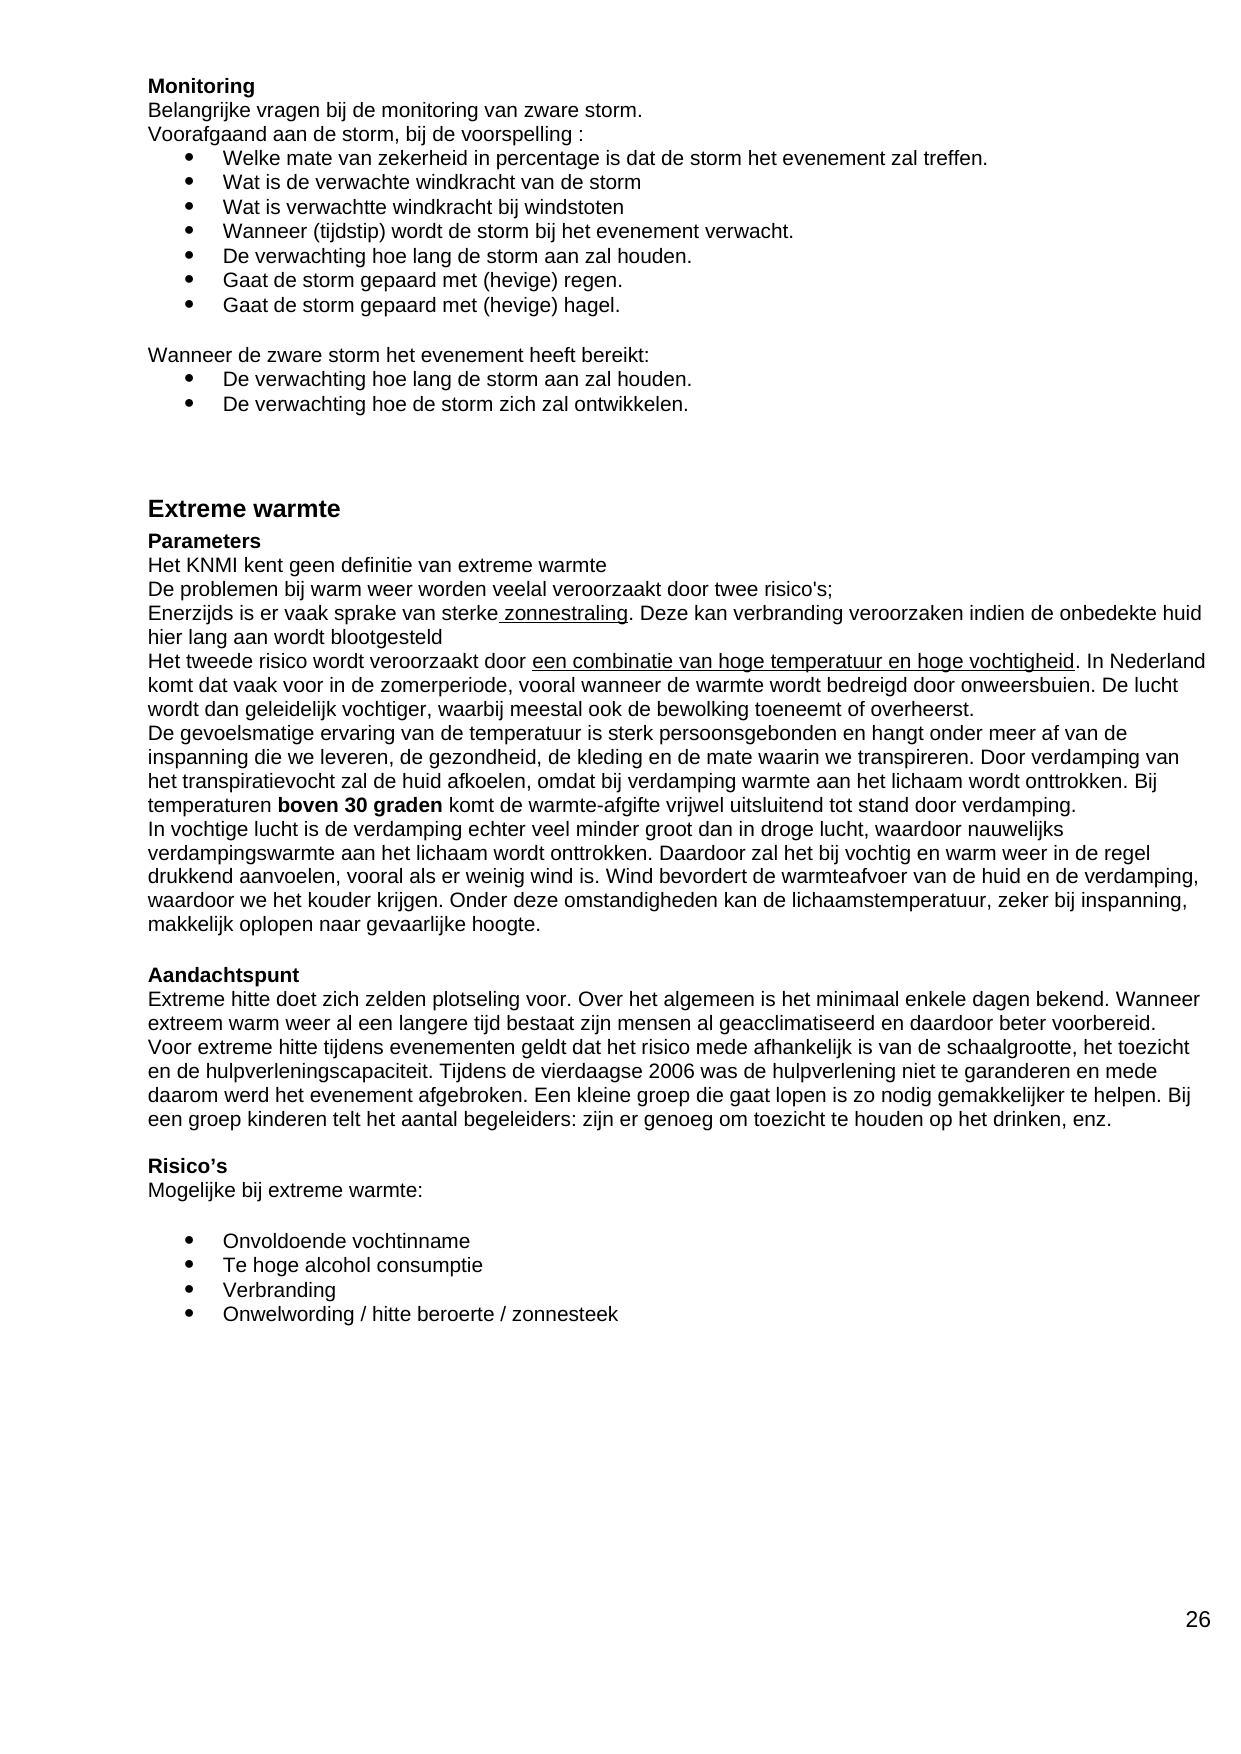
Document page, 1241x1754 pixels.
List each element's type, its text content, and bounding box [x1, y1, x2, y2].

list Wat is de verwachte windkracht van de storm [185, 170, 1211, 194]
list Gaat de storm gepaard met (hevige) hagel. [185, 292, 1211, 317]
text Wanneer de zware storm het evenement heeft bereikt: [148, 343, 1211, 367]
list Verbranding [185, 1277, 1211, 1302]
text Belangrijke vragen bij de monitoring van zware storm. [148, 98, 1211, 122]
list Gaat de storm gepaard met (hevige) regen. [185, 268, 1211, 292]
text Voor extreme hitte tijdens evenementen geldt dat het risico mede afhankelijk is van de schaalgrootte, het toezicht en de hulpverleningscapaciteit. Tijdens de vierdaagse 2006 was de hulpverlening niet te garanderen en mede daarom werd het evenement afgebroken. Een kleine groep die gaat lopen is zo nodig gemakkelijker te helpen. Bij een groep kinderen telt het aantal begeleiders: zijn er genoeg om toezicht te houden op het drinken, enz. [148, 1034, 1211, 1130]
text Enerzijds is er vaak sprake van sterke zonnestraling. Deze kan verbranding veroorzaken indien de onbedekte huid hier lang aan wordt blootgesteld [148, 601, 1211, 649]
text De gevoelsmatige ervaring van de temperatuur is sterk persoonsgebonden en hangt onder meer af van de inspanning die we leveren, de gezondheid, de kleding en de mate waarin we transpireren. Door verdamping van het transpiratievocht zal de huid afkoelen, omdat bij verdamping warmte aan het lichaam wordt onttrokken. Bij temperaturen boven 30 graden komt de warmte-afgifte vrijwel uitsluitend tot stand door verdamping. In vochtige lucht is de verdamping echter veel minder groot dan in droge lucht, waardoor nauwelijks verdampingswarmte aan het lichaam wordt onttrokken. Daardoor zal het bij vochtig en warm weer in de regel drukkend aanvoelen, vooral als er weinig wind is. Wind bevordert de warmteafvoer van de huid en de verdamping, waardoor we het kouder krijgen. Onder deze omstandigheden kan de lichaamstemperatuur, zeker bij inspanning, makkelijk oplopen naar gevaarlijke hoogte. [148, 721, 1211, 936]
list Onwelwording / hitte beroerte / zonnesteek [185, 1302, 1211, 1326]
text Aandachtspunt [148, 963, 1211, 987]
text Voorafgaand aan de storm, bij de voorspelling : [148, 122, 1211, 146]
list Wat is verwachtte windkracht bij windstoten [185, 194, 1211, 219]
text Monitoring [148, 74, 1211, 98]
subtitle Extreme warmte [148, 494, 1211, 523]
text Mogelijke bij extreme warmte: [148, 1178, 1211, 1202]
list Welke mate van zekerheid in percentage is dat de storm het evenement zal treffen. [185, 146, 1211, 170]
list De verwachting hoe de storm zich zal ontwikkelen. [185, 392, 1211, 416]
list Wanneer (tijdstip) wordt de storm bij het evenement verwacht. [185, 219, 1211, 243]
text Het tweede risico wordt veroorzaakt door een combinatie van hoge temperatuur en hoge vochtigheid. In Nederland komt dat vaak voor in de zomerperiode, vooral wanneer de warmte wordt bedreigd door onweersbuien. De lucht wordt dan geleidelijk vochtiger, waarbij meestal ook de bewolking toeneemt of overheerst. [148, 649, 1211, 721]
text Extreme hitte doet zich zelden plotseling voor. Over het algemeen is het minimaal enkele dagen bekend. Wanneer extreem warm weer al een langere tijd bestaat zijn mensen al geacclimatiseerd en daardoor beter voorbereid. [148, 987, 1211, 1034]
list Onvoldoende vochtinname [185, 1228, 1211, 1253]
text Het KNMI kent geen definitie van extreme warmte [148, 553, 1211, 577]
text De problemen bij warm weer worden veelal veroorzaakt door twee risico's; [148, 577, 1211, 601]
text Parameters [148, 529, 1211, 553]
list De verwachting hoe lang de storm aan zal houden. [185, 367, 1211, 392]
text Risico’s [148, 1154, 1211, 1178]
list Te hoge alcohol consumptie [185, 1253, 1211, 1277]
list De verwachting hoe lang de storm aan zal houden. [185, 243, 1211, 268]
